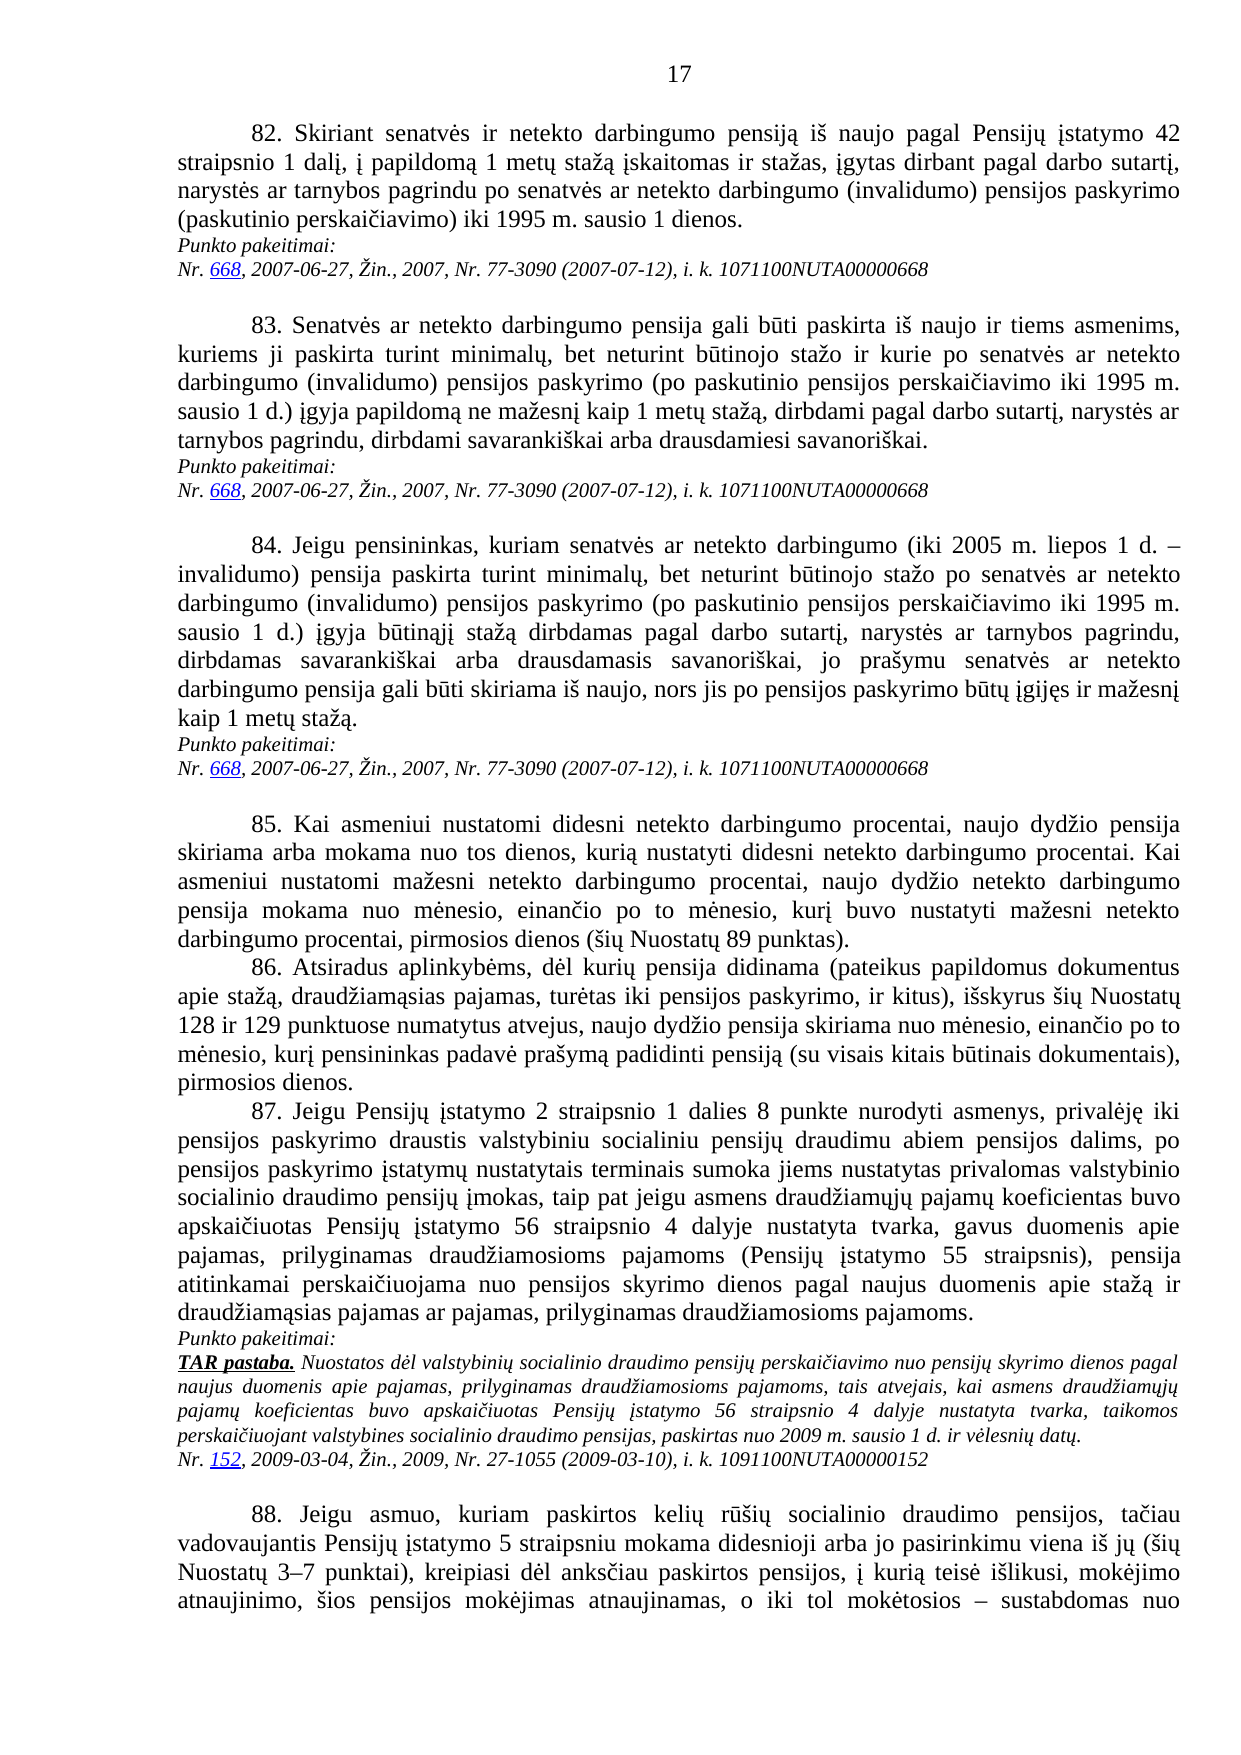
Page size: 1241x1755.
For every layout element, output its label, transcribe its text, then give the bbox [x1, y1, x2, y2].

text Nr. 668, 2007-06-27, Žin., 2007, Nr. 77-3090 (2007-07-12), i. k. 1071100NUTA00000668 [177, 478, 1181, 502]
text 85. Kai asmeniui nustatomi didesni netekto darbingumo procentai, naujo dydžio pensija skiriama arba mokama nuo tos dienos, kurią nustatyti didesni netekto darbingumo procentai. Kai asmeniui nustatomi mažesni netekto darbingumo procentai, naujo dydžio netekto darbingumo pensija mokama nuo mėnesio, einančio po to mėnesio, kurį buvo nustatyti mažesni netekto darbingumo procentai, pirmosios dienos (šių Nuostatų 89 punktas). [177, 809, 1181, 952]
text 87. Jeigu Pensijų įstatymo 2 straipsnio 1 dalies 8 punkte nurodyti asmenys, privalėję iki pensijos paskyrimo draustis valstybiniu socialiniu pensijų draudimu abiem pensijos dalims, po pensijos paskyrimo įstatymų nustatytais terminais sumoka jiems nustatytas privalomas valstybinio socialinio draudimo pensijų įmokas, taip pat jeigu asmens draudžiamųjų pajamų koeficientas buvo apskaičiuotas Pensijų įstatymo 56 straipsnio 4 dalyje nustatyta tvarka, gavus duomenis apie pajamas, prilyginamas draudžiamosioms pajamoms (Pensijų įstatymo 55 straipsnis), pensija atitinkamai perskaičiuojama nuo pensijos skyrimo dienos pagal naujus duomenis apie stažą ir draudžiamąsias pajamas ar pajamas, prilyginamas draudžiamosioms pajamoms. [177, 1096, 1181, 1326]
text Nr. 668, 2007-06-27, Žin., 2007, Nr. 77-3090 (2007-07-12), i. k. 1071100NUTA00000668 [177, 257, 1181, 281]
text 83. Senatvės ar netekto darbingumo pensija gali būti paskirta iš naujo ir tiems asmenims, kuriems ji paskirta turint minimalų, bet neturint būtinojo stažo ir kurie po senatvės ar netekto darbingumo (invalidumo) pensijos paskyrimo (po paskutinio pensijos perskaičiavimo iki 1995 m. sausio 1 d.) įgyja papildomą ne mažesnį kaip 1 metų stažą, dirbdami pagal darbo sutartį, narystės ar tarnybos pagrindu, dirbdami savarankiškai arba drausdamiesi savanoriškai. [177, 310, 1181, 454]
text Punkto pakeitimai: [177, 732, 1181, 756]
text 86. Atsiradus aplinkybėms, dėl kurių pensija didinama (pateikus papildomus dokumentus apie stažą, draudžiamąsias pajamas, turėtas iki pensijos paskyrimo, ir kitus), išskyrus šių Nuostatų 128 ir 129 punktuose numatytus atvejus, naujo dydžio pensija skiriama nuo mėnesio, einančio po to mėnesio, kurį pensininkas padavė prašymą padidinti pensiją (su visais kitais būtinais dokumentais), pirmosios dienos. [177, 952, 1181, 1096]
text Punkto pakeitimai: [177, 233, 1181, 257]
text TAR pastaba. Nuostatos dėl valstybinių socialinio draudimo pensijų perskaičiavimo nuo pensijų skyrimo dienos pagal naujus duomenis apie pajamas, prilyginamas draudžiamosioms pajamoms, tais atvejais, kai asmens draudžiamųjų pajamų koeficientas buvo apskaičiuotas Pensijų įstatymo 56 straipsnio 4 dalyje nustatyta tvarka, taikomos perskaičiuojant valstybines socialinio draudimo pensijas, paskirtas nuo 2009 m. sausio 1 d. ir vėlesnių datų. [177, 1350, 1181, 1447]
text Nr. 668, 2007-06-27, Žin., 2007, Nr. 77-3090 (2007-07-12), i. k. 1071100NUTA00000668 [177, 756, 1181, 780]
text 84. Jeigu pensininkas, kuriam senatvės ar netekto darbingumo (iki 2005 m. liepos 1 d. – invalidumo) pensija paskirta turint minimalų, bet neturint būtinojo stažo po senatvės ar netekto darbingumo (invalidumo) pensijos paskyrimo (po paskutinio pensijos perskaičiavimo iki 1995 m. sausio 1 d.) įgyja būtinąjį stažą dirbdamas pagal darbo sutartį, narystės ar tarnybos pagrindu, dirbdamas savarankiškai arba drausdamasis savanoriškai, jo prašymu senatvės ar netekto darbingumo pensija gali būti skiriama iš naujo, nors jis po pensijos paskyrimo būtų įgijęs ir mažesnį kaip 1 metų stažą. [177, 531, 1181, 732]
text Punkto pakeitimai: [177, 1326, 1181, 1350]
text 82. Skiriant senatvės ir netekto darbingumo pensiją iš naujo pagal Pensijų įstatymo 42 straipsnio 1 dalį, į papildomą 1 metų stažą įskaitomas ir stažas, įgytas dirbant pagal darbo sutartį, narystės ar tarnybos pagrindu po senatvės ar netekto darbingumo (invalidumo) pensijos paskyrimo (paskutinio perskaičiavimo) iki 1995 m. sausio 1 dienos. [177, 118, 1181, 233]
text Nr. 152, 2009-03-04, Žin., 2009, Nr. 27-1055 (2009-03-10), i. k. 1091100NUTA00000152 [177, 1447, 1181, 1471]
text 88. Jeigu asmuo, kuriam paskirtos kelių rūšių socialinio draudimo pensijos, tačiau vadovaujantis Pensijų įstatymo 5 straipsniu mokama didesnioji arba jo pasirinkimu viena iš jų (šių Nuostatų 3–7 punktai), kreipiasi dėl anksčiau paskirtos pensijos, į kurią teisė išlikusi, mokėjimo atnaujinimo, šios pensijos mokėjimas atnaujinamas, o iki tol mokėtosios – sustabdomas nuo [177, 1499, 1181, 1614]
text Punkto pakeitimai: [177, 454, 1181, 478]
